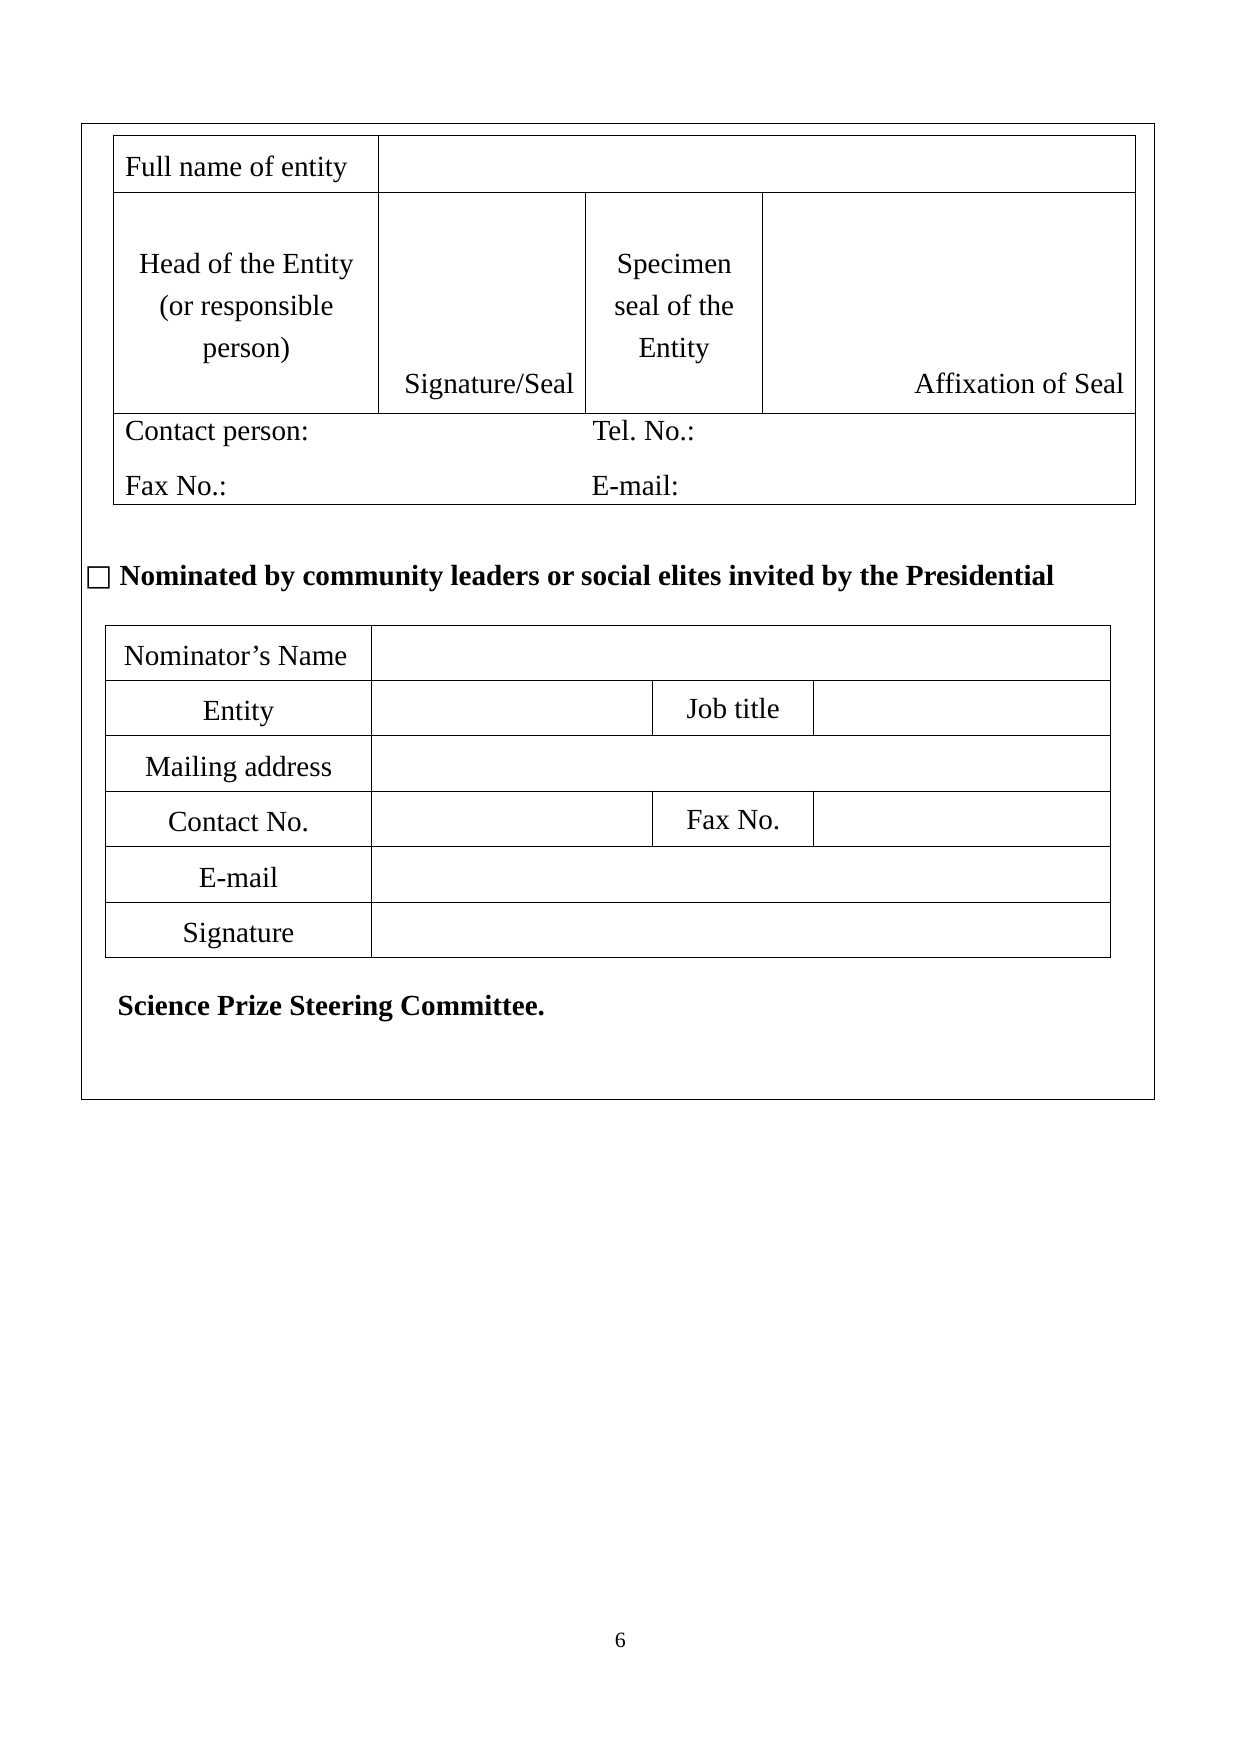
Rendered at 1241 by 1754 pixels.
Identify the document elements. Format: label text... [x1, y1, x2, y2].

table_cell Entity [106, 681, 371, 735]
table_header Nominator’s Name [106, 626, 371, 680]
table_cell [372, 903, 1110, 957]
table_cell [814, 681, 1110, 735]
table_cell [372, 847, 1110, 902]
table_cell [814, 792, 1110, 846]
table_cell [372, 681, 652, 735]
table_header [372, 626, 1110, 680]
table_cell Signature [106, 903, 371, 957]
table_header [379, 136, 1135, 192]
table_cell Contact person: Tel. No.: Fax No.: E-mail: [114, 414, 1135, 504]
table_cell Signature/Seal [379, 193, 585, 413]
table_cell (Please specify the following sections depending on the mode of nomination.) □ Nominated by academicians of the Academia Sinica or previous Presidential Science Prize awardees. □ Nominated by academic and R&D institutions or associations invited by the Presidential Science Prize Steering Committee. □ Nominated by community leaders or social elites invited by the Presidential Science Prize Steering Committee. [82, 124, 1154, 1099]
table_cell Affixation of Seal [763, 193, 1135, 413]
table_cell Head of the Entity (or responsible person) [114, 193, 378, 413]
table_cell Job title [653, 681, 813, 735]
table_cell [372, 792, 652, 846]
table_cell E-mail [106, 847, 371, 902]
table_cell [372, 736, 1110, 791]
table_header Full name of entity [114, 136, 378, 192]
table_cell Fax No. [653, 792, 813, 846]
table_cell Specimen seal of the Entity [586, 193, 762, 413]
table_cell Contact No. [106, 792, 371, 846]
table_cell Mailing address [106, 736, 371, 791]
